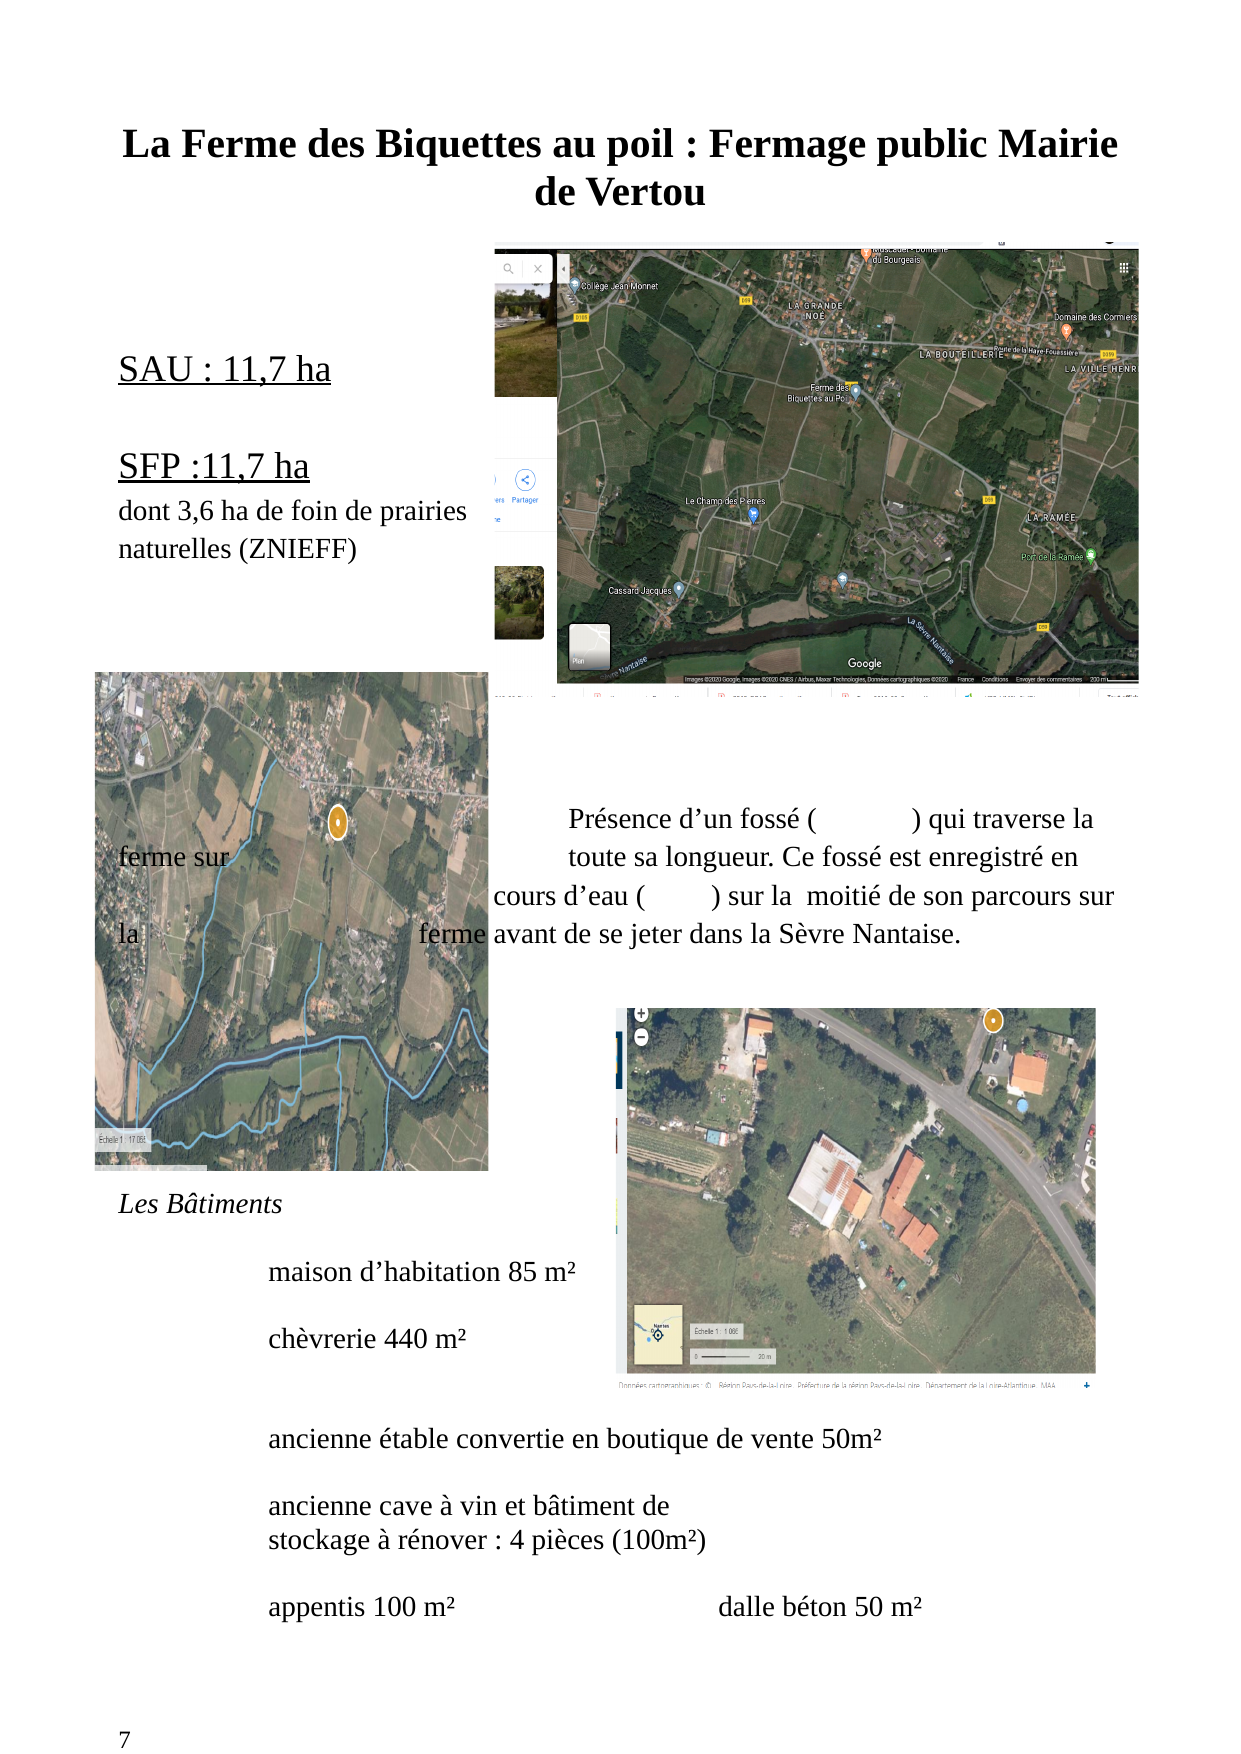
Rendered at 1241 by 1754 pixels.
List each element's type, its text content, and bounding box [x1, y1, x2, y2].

text La Ferme des Biquettes au poil : Fermage public Mairie de Vertou [118, 118, 1122, 214]
text SFP :11,7 ha [118, 443, 494, 486]
text dont 3,6 ha de foin de prairies [118, 493, 494, 526]
text Les Bâtiments [118, 1186, 615, 1220]
picture [615, 1008, 1096, 1388]
text [1096, 1186, 1122, 1220]
picture [121, 672, 489, 1171]
text chèvrerie 440 m² [118, 1321, 615, 1354]
text Présence d’un fossé ( ) qui traverse la ferme sur toute sa longueur. Ce fossé est enregistré en cours d’eau ( ) sur la moitié de son parcours sur la ferme avant de se jeter dans la Sèvre Nantaise. [489, 801, 1122, 950]
picture [494, 242, 1139, 697]
text ancienne étable convertie en boutique de vente 50m² [118, 1421, 1122, 1455]
text SAU : 11,7 ha [118, 346, 494, 389]
text maison d’habitation 85 m² [118, 1254, 615, 1287]
text [1096, 1321, 1122, 1354]
text naturelles (ZNIEFF) [118, 531, 494, 565]
text appentis 100 m² dalle béton 50 m² [118, 1589, 1122, 1623]
text [1096, 1254, 1122, 1287]
text ancienne cave à vin et bâtiment de stockage à rénover : 4 pièces (100m²) [118, 1488, 1122, 1556]
